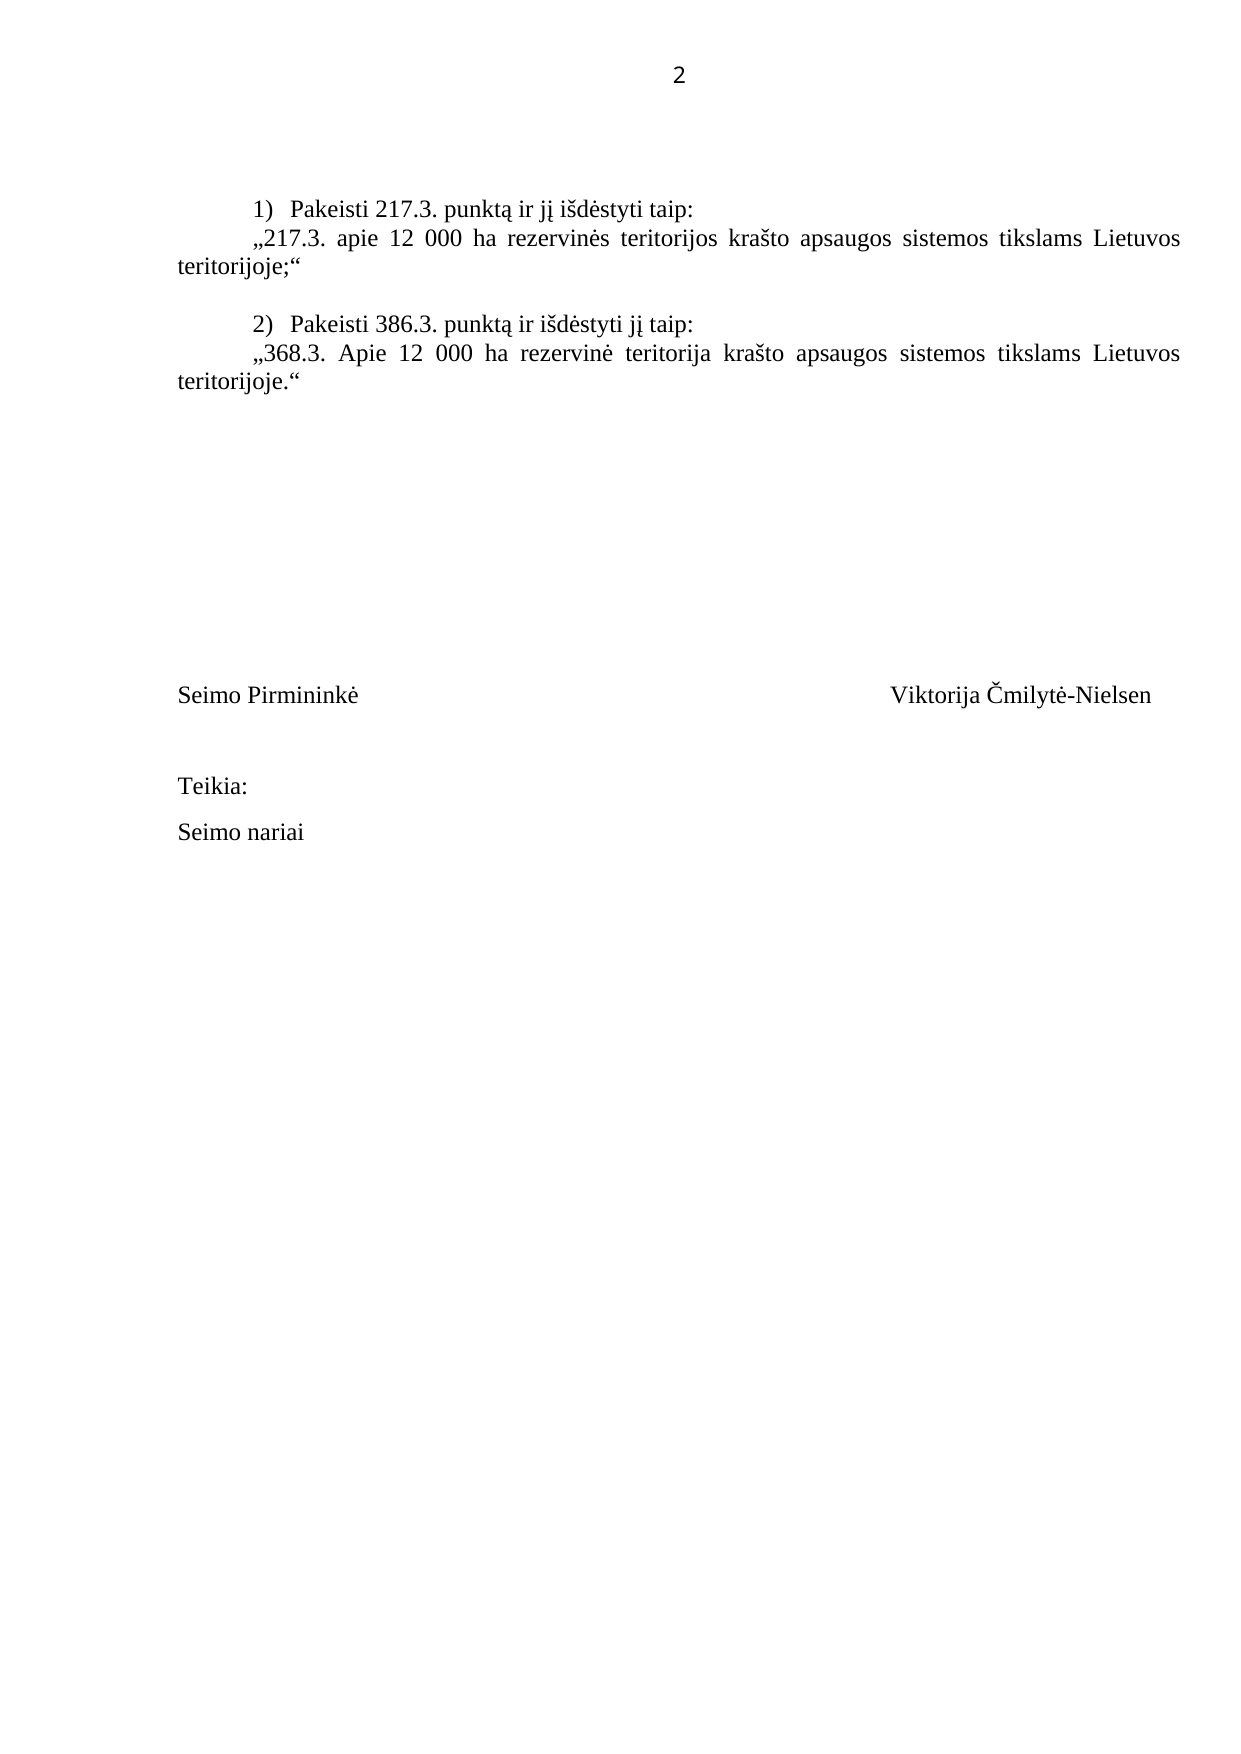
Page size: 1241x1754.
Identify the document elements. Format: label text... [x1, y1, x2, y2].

text 2) Pakeisti 386.3. punktą ir išdėstyti jį taip: [252, 309, 1181, 338]
text „217.3. apie 12 000 ha rezervinės teritorijos krašto apsaugos sistemos tikslams Lietuvos teritorijoje;“ [177, 223, 1181, 280]
text Seimo Pirmininkė Viktorija Čmilytė-Nielsen [177, 680, 1181, 709]
text 1) Pakeisti 217.3. punktą ir jį išdėstyti taip: [252, 194, 1181, 223]
text „368.3. Apie 12 000 ha rezervinė teritorija krašto apsaugos sistemos tikslams Lietuvos teritorijoje.“ [177, 338, 1181, 395]
text Seimo nariai [177, 817, 1181, 846]
text Teikia: [177, 771, 1181, 800]
